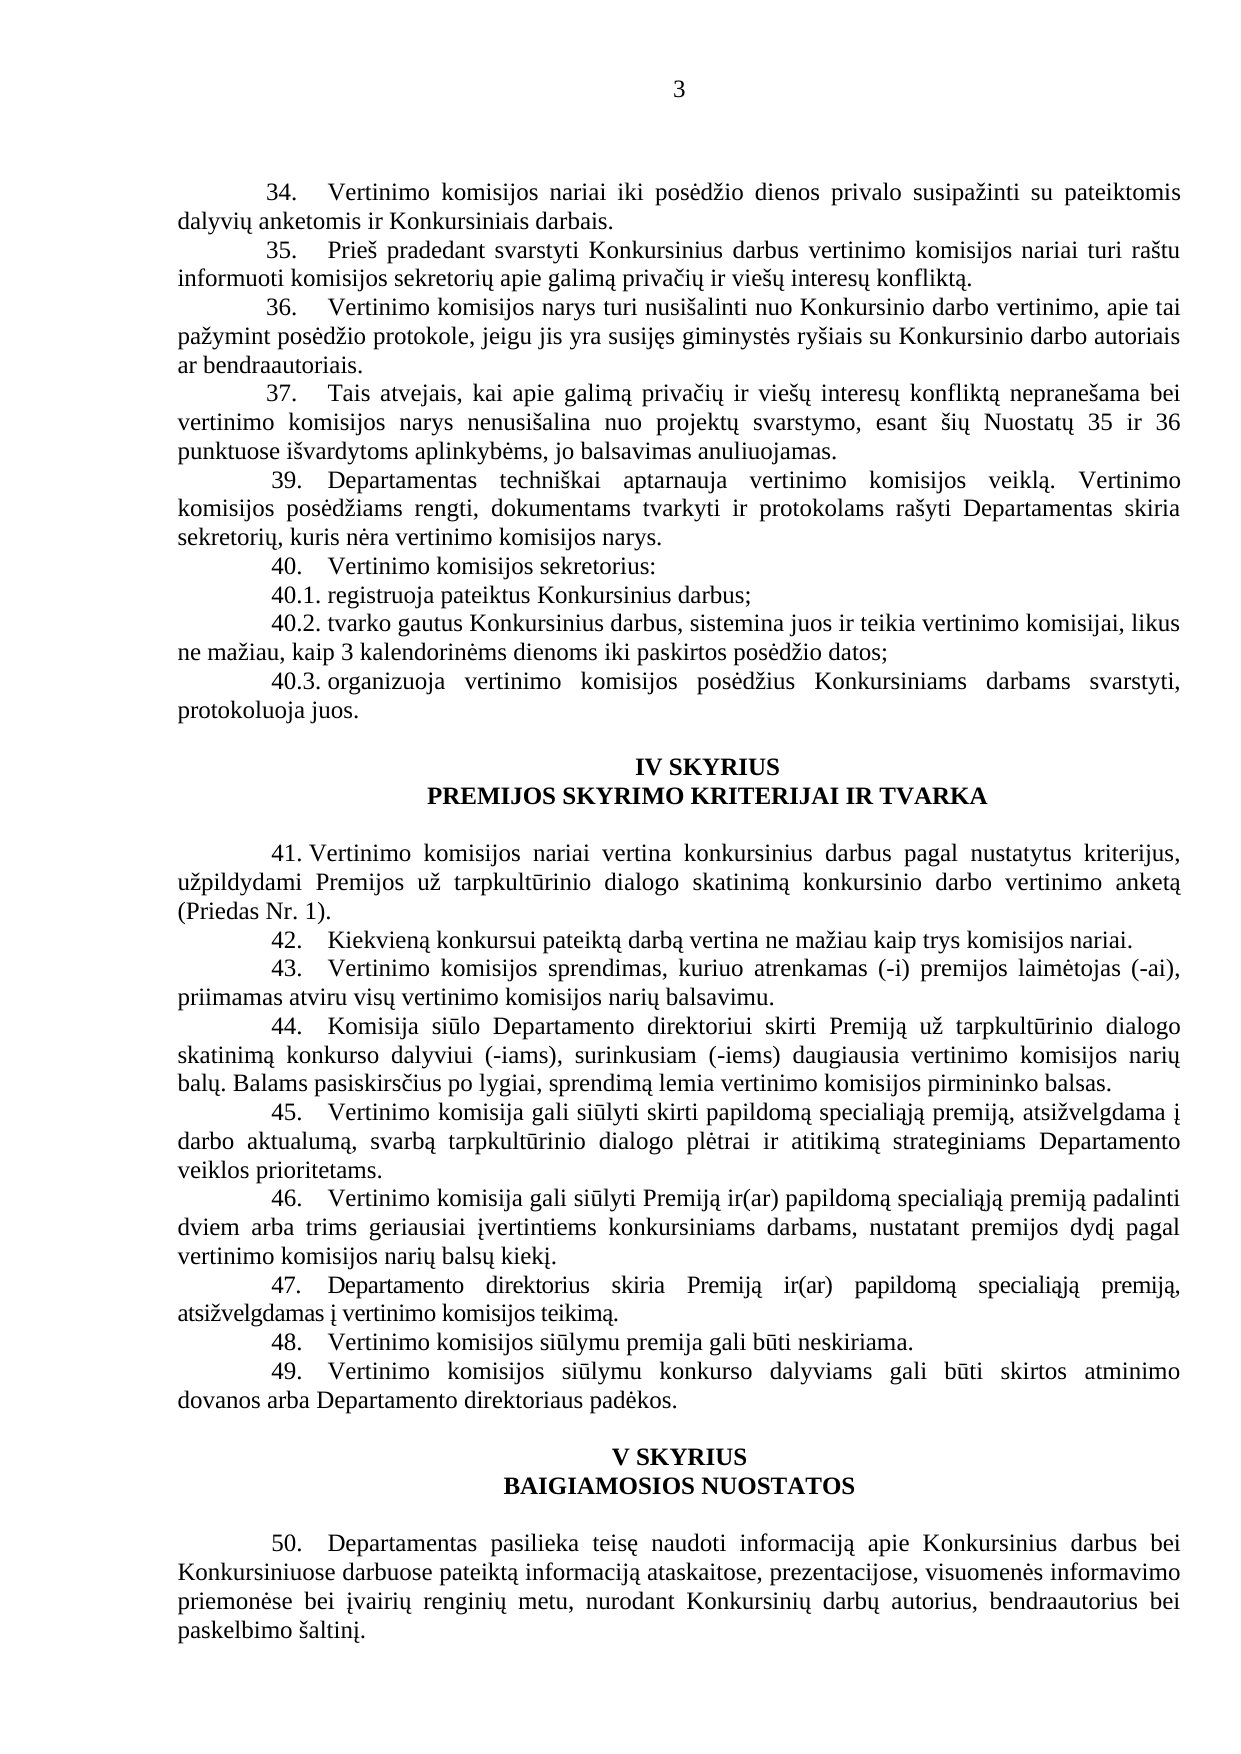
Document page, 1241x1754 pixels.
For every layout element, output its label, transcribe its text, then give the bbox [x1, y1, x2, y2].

text 40. Vertinimo komisijos sekretorius: [177, 551, 1181, 580]
text 48. Vertinimo komisijos siūlymu premija gali būti neskiriama. [177, 1327, 1181, 1356]
text 40.1. registruoja pateiktus Konkursinius darbus; [177, 580, 1181, 608]
text 47. Departamento direktorius skiria Premiją ir(ar) papildomą specialiąją premiją, atsižvelgdamas į vertinimo komisijos teikimą. [177, 1270, 1181, 1327]
text 45. Vertinimo komisija gali siūlyti skirti papildomą specialiąją premiją, atsižvelgdama į darbo aktualumą, svarbą tarpkultūrinio dialogo plėtrai ir atitikimą strateginiams Departamento veiklos prioritetams. [177, 1097, 1181, 1183]
text 36. Vertinimo komisijos narys turi nusišalinti nuo Konkursinio darbo vertinimo, apie tai pažymint posėdžio protokole, jeigu jis yra susijęs giminystės ryšiais su Konkursinio darbo autoriais ar bendraautoriais. [177, 292, 1181, 378]
text 37. Tais atvejais, kai apie galimą privačių ir viešų interesų konfliktą nepranešama bei vertinimo komisijos narys nenusišalina nuo projektų svarstymo, esant šių Nuostatų 35 ir 36 punktuose išvardytoms aplinkybėms, jo balsavimas anuliuojamas. [177, 378, 1181, 465]
text 40.2. tvarko gautus Konkursinius darbus, sistemina juos ir teikia vertinimo komisijai, likus ne mažiau, kaip 3 kalendorinėms dienoms iki paskirtos posėdžio datos; [177, 608, 1181, 666]
text V SKYRIUS [177, 1442, 1181, 1471]
text 35. Prieš pradedant svarstyti Konkursinius darbus vertinimo komisijos nariai turi raštu informuoti komisijos sekretorių apie galimą privačių ir viešų interesų konfliktą. [177, 235, 1181, 292]
text 42. Kiekvieną konkursui pateiktą darbą vertina ne mažiau kaip trys komisijos nariai. [177, 925, 1181, 953]
text IV SKYRIUS [177, 752, 1181, 781]
text 40.3. organizuoja vertinimo komisijos posėdžius Konkursiniams darbams svarstyti, protokoluoja juos. [177, 666, 1181, 723]
text 39. Departamentas techniškai aptarnauja vertinimo komisijos veiklą. Vertinimo komisijos posėdžiams rengti, dokumentams tvarkyti ir protokolams rašyti Departamentas skiria sekretorių, kuris nėra vertinimo komisijos narys. [177, 465, 1181, 551]
text 43. Vertinimo komisijos sprendimas, kuriuo atrenkamas (-i) premijos laimėtojas (-ai), priimamas atviru visų vertinimo komisijos narių balsavimu. [177, 953, 1181, 1011]
text 49. Vertinimo komisijos siūlymu konkurso dalyviams gali būti skirtos atminimo dovanos arba Departamento direktoriaus padėkos. [177, 1356, 1181, 1413]
text 44. Komisija siūlo Departamento direktoriui skirti Premiją už tarpkultūrinio dialogo skatinimą konkurso dalyviui (-iams), surinkusiam (-iems) daugiausia vertinimo komisijos narių balų. Balams pasiskirsčius po lygiai, sprendimą lemia vertinimo komisijos pirmininko balsas. [177, 1011, 1181, 1097]
text 50. Departamentas pasilieka teisę naudoti informaciją apie Konkursinius darbus bei Konkursiniuose darbuose pateiktą informaciją ataskaitose, prezentacijose, visuomenės informavimo priemonėse bei įvairių renginių metu, nurodant Konkursinių darbų autorius, bendraautorius bei paskelbimo šaltinį. [177, 1528, 1181, 1643]
text BAIGIAMOSIOS NUOSTATOS [177, 1471, 1181, 1500]
text 41. Vertinimo komisijos nariai vertina konkursinius darbus pagal nustatytus kriterijus, užpildydami Premijos už tarpkultūrinio dialogo skatinimą konkursinio darbo vertinimo anketą (Priedas Nr. 1). [177, 838, 1181, 925]
text PREMIJOS SKYRIMO KRITERIJAI IR TVARKA [177, 781, 1181, 810]
text 46. Vertinimo komisija gali siūlyti Premiją ir(ar) papildomą specialiąją premiją padalinti dviem arba trims geriausiai įvertintiems konkursiniams darbams, nustatant premijos dydį pagal vertinimo komisijos narių balsų kiekį. [177, 1183, 1181, 1270]
text 34. Vertinimo komisijos nariai iki posėdžio dienos privalo susipažinti su pateiktomis dalyvių anketomis ir Konkursiniais darbais. [177, 177, 1181, 235]
